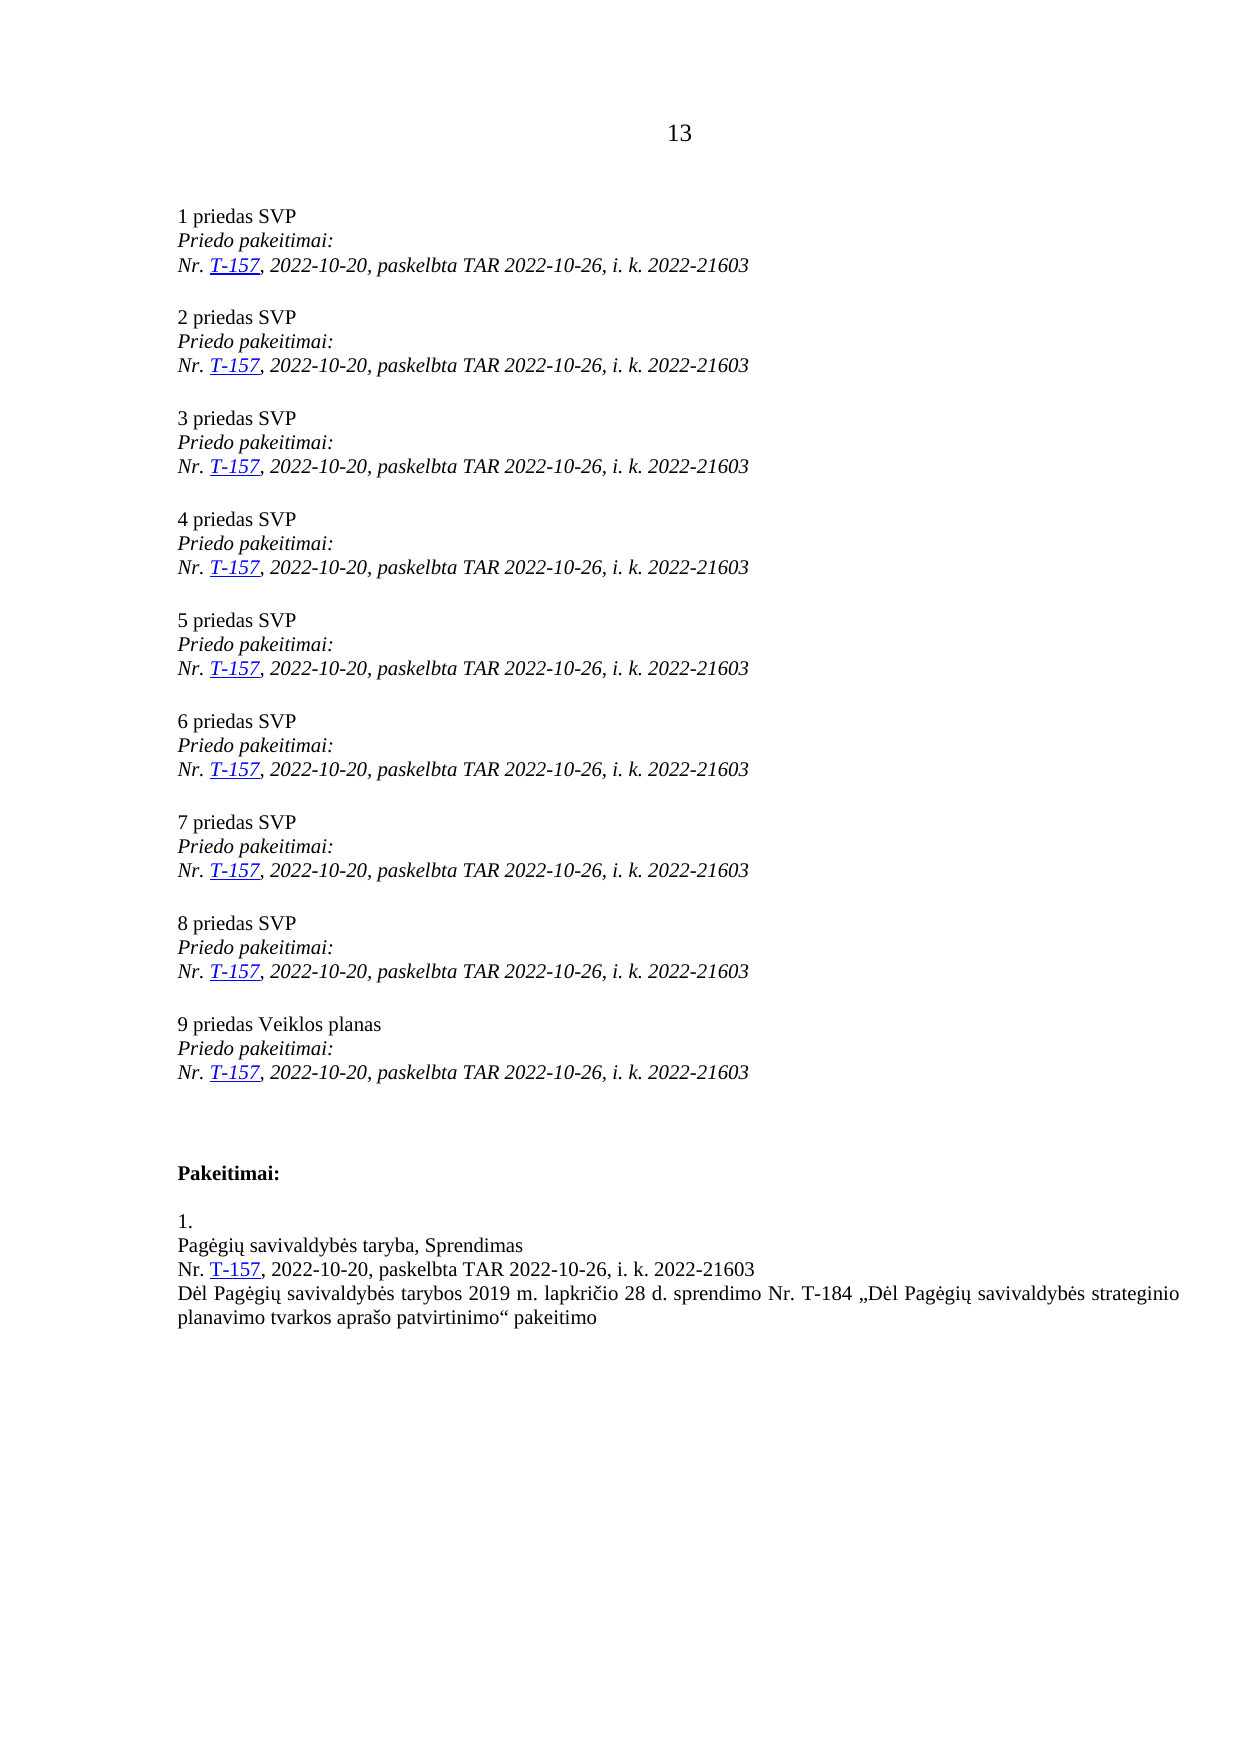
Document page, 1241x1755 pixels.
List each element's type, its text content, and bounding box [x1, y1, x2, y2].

text 2 priedas SVP [177, 305, 1181, 329]
text Nr. T-157, 2022-10-20, paskelbta TAR 2022-10-26, i. k. 2022-21603 [177, 1257, 1181, 1281]
text Priedo pakeitimai: [177, 329, 1181, 353]
text Nr. T-157, 2022-10-20, paskelbta TAR 2022-10-26, i. k. 2022-21603 [177, 757, 1181, 781]
text Nr. T-157, 2022-10-20, paskelbta TAR 2022-10-26, i. k. 2022-21603 [177, 656, 1181, 680]
text Pagėgių savivaldybės taryba, Sprendimas [177, 1233, 1181, 1257]
text Nr. T-157, 2022-10-20, paskelbta TAR 2022-10-26, i. k. 2022-21603 [177, 858, 1181, 882]
text Dėl Pagėgių savivaldybės tarybos 2019 m. lapkričio 28 d. sprendimo Nr. T-184 „Dėl Pagėgių savivaldybės strateginio planavimo tvarkos aprašo patvirtinimo“ pakeitimo [177, 1281, 1181, 1329]
text 3 priedas SVP [177, 406, 1181, 430]
text Nr. T-157, 2022-10-20, paskelbta TAR 2022-10-26, i. k. 2022-21603 [177, 555, 1181, 579]
text 5 priedas SVP [177, 608, 1181, 632]
text Nr. T-157, 2022-10-20, paskelbta TAR 2022-10-26, i. k. 2022-21603 [177, 252, 1181, 277]
text Priedo pakeitimai: [177, 834, 1181, 858]
text 4 priedas SVP [177, 507, 1181, 531]
text 7 priedas SVP [177, 810, 1181, 834]
text Priedo pakeitimai: [177, 228, 1181, 252]
text Nr. T-157, 2022-10-20, paskelbta TAR 2022-10-26, i. k. 2022-21603 [177, 353, 1181, 377]
text 8 priedas SVP [177, 911, 1181, 935]
text Priedo pakeitimai: [177, 1036, 1181, 1060]
text Pakeitimai: [177, 1161, 1181, 1185]
text 9 priedas Veiklos planas [177, 1012, 1181, 1036]
text Nr. T-157, 2022-10-20, paskelbta TAR 2022-10-26, i. k. 2022-21603 [177, 1060, 1181, 1084]
text 6 priedas SVP [177, 709, 1181, 733]
text Priedo pakeitimai: [177, 935, 1181, 959]
text Priedo pakeitimai: [177, 733, 1181, 757]
text Nr. T-157, 2022-10-20, paskelbta TAR 2022-10-26, i. k. 2022-21603 [177, 454, 1181, 478]
text 1 priedas SVP [177, 204, 1181, 228]
text 1. [177, 1209, 1181, 1233]
text Priedo pakeitimai: [177, 531, 1181, 555]
text Nr. T-157, 2022-10-20, paskelbta TAR 2022-10-26, i. k. 2022-21603 [177, 959, 1181, 983]
text Priedo pakeitimai: [177, 430, 1181, 454]
text Priedo pakeitimai: [177, 632, 1181, 656]
